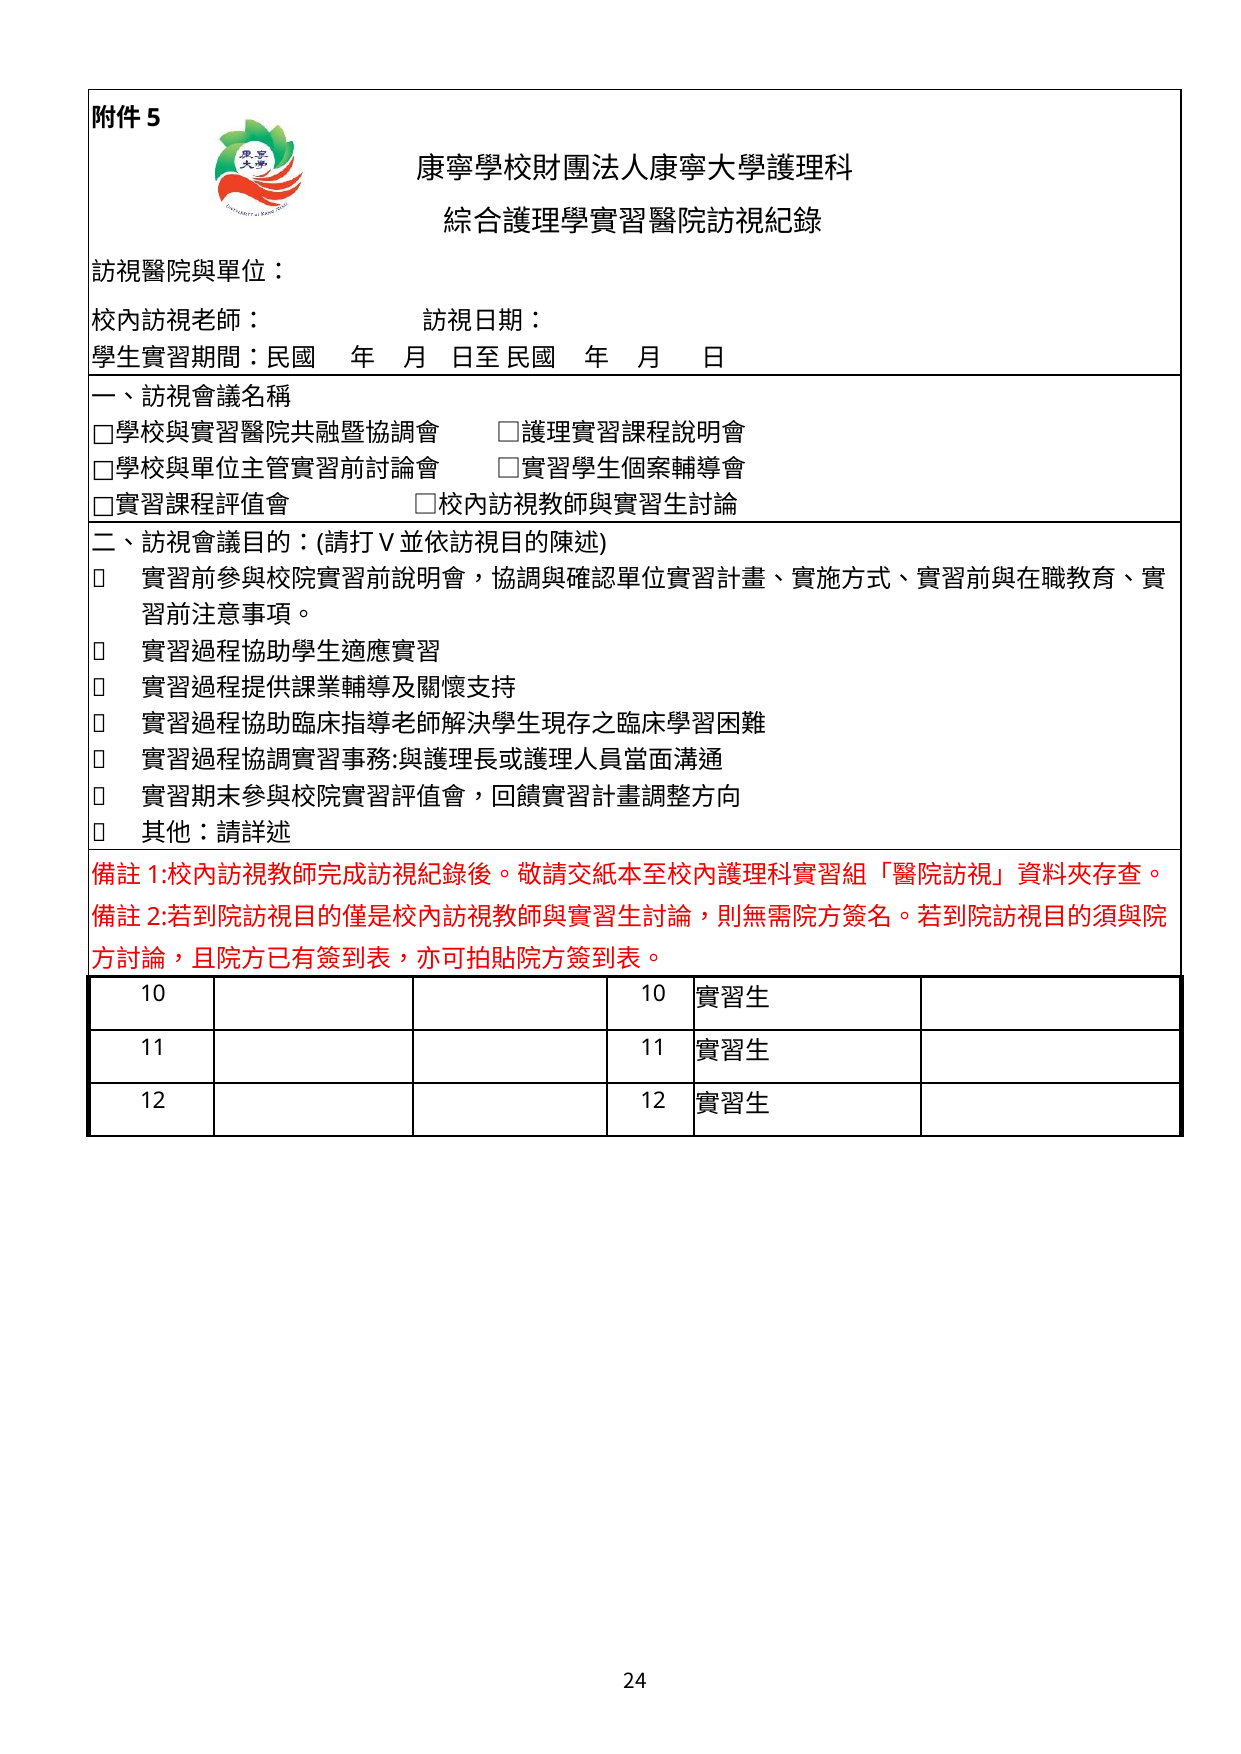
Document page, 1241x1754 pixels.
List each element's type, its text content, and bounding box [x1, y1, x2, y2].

table_cell 實習生 [695, 978, 920, 1028]
table_cell 10 [91, 978, 213, 1028]
table_cell [215, 1084, 412, 1135]
table_cell [922, 978, 1179, 1028]
table_cell 實習生 [695, 1031, 920, 1082]
table_cell 10 [608, 978, 693, 1028]
table_cell 一、訪視會議名稱 □學校與實習醫院共融暨協調會 □護理實習課程說明會 □學校與單位主管實習前討論會 □實習學生個案輔導會 □實習課程評值會 □校內訪視教師與實習生討論 [89, 376, 1180, 521]
table_cell 12 [91, 1084, 213, 1135]
table_cell [215, 978, 412, 1028]
table_cell 11 [91, 1031, 213, 1082]
table_cell 12 [608, 1084, 693, 1135]
table_cell [414, 978, 606, 1028]
table_cell [414, 1031, 606, 1082]
table_cell 備註1:校內訪視教師完成訪視紀錄後。敬請交紙本至校內護理科實習組「醫院訪視」資料夾存查。 備註2:若到院訪視目的僅是校內訪視教師與實習生討論，則無需院方簽名。若到院訪視目的須與院方討論，且院方已有簽到表，亦可拍貼院方簽到表。 [89, 850, 1180, 975]
table_cell 實習生 [695, 1084, 920, 1135]
table_cell [414, 1084, 606, 1135]
table_cell 二、訪視會議目的：(請打V並依訪視目的陳述) 實習前參與校院實習前說明會，協調與確認單位實習計畫、實施方式、實習前與在職教育、實習前注意事項。 實習過程協助學生適應實習 實習過程提供課業輔導及關懷支持 實習過程協助臨床指導老師解決學生現存之臨床學習困難 實習過程協調實習事務:與護理長或護理人員當面溝通 實習期末參與校院實習評值會，回饋實習計畫調整方向 其他：請詳述 [89, 523, 1180, 849]
table_cell [922, 1084, 1179, 1135]
table_header 附件5 康寧學校財團法人康寧大學護理科 綜合護理學實習醫院訪視紀錄 訪視醫院與單位： 校內訪視老師： 訪視日期： 學生實習期間：民國 年 月 日至 民國 年 月 日 [89, 90, 1180, 374]
table_cell [215, 1031, 412, 1082]
table_cell [922, 1031, 1179, 1082]
picture [208, 113, 305, 221]
table_cell 11 [608, 1031, 693, 1082]
